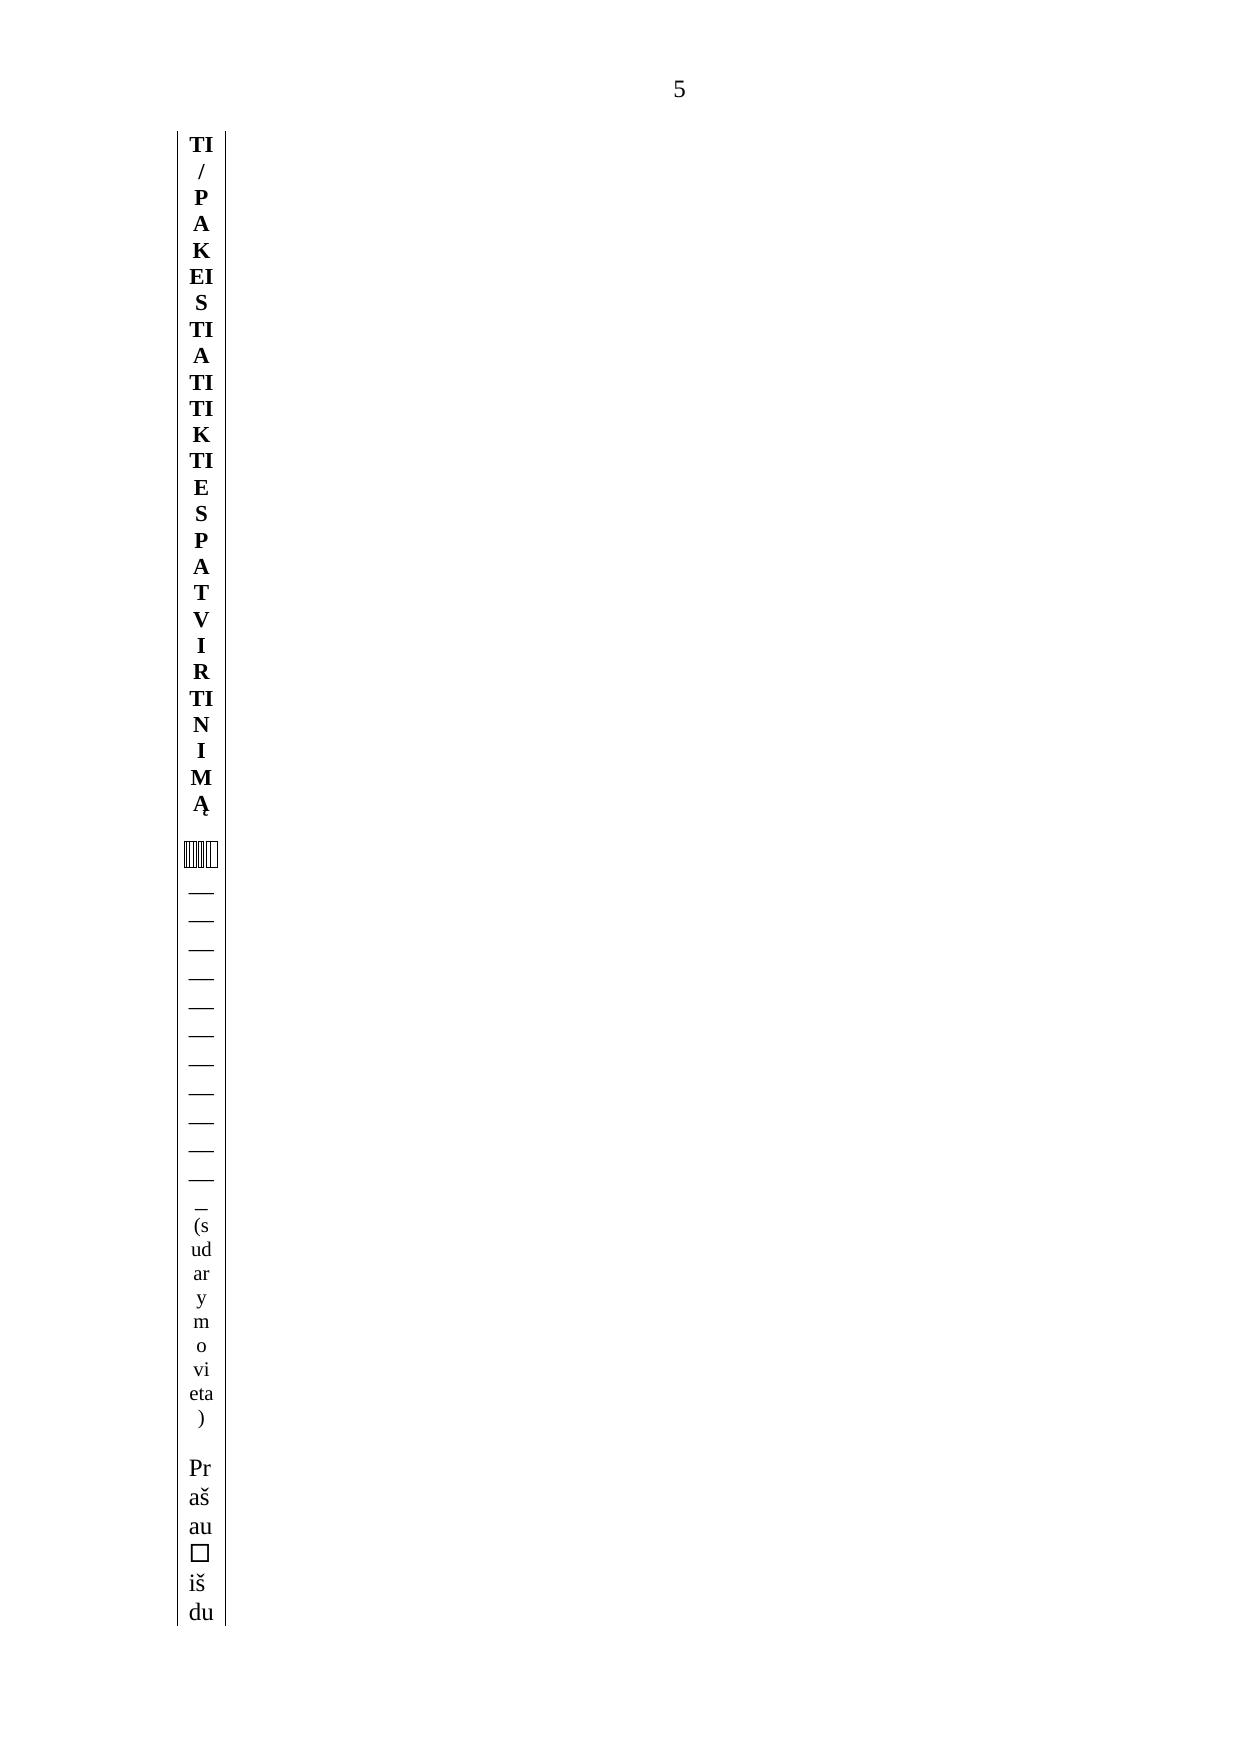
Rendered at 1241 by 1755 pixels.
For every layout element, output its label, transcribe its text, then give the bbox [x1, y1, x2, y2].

table_cell [211, 842, 217, 867]
table_cell _______________________ (sudarymo vieta) [178, 867, 225, 1453]
table_cell TI / PAKEISTI ATITIKTIES PATVIRTINIMĄ [178, 131, 225, 841]
table_cell [218, 841, 225, 867]
table_cell [178, 841, 184, 867]
